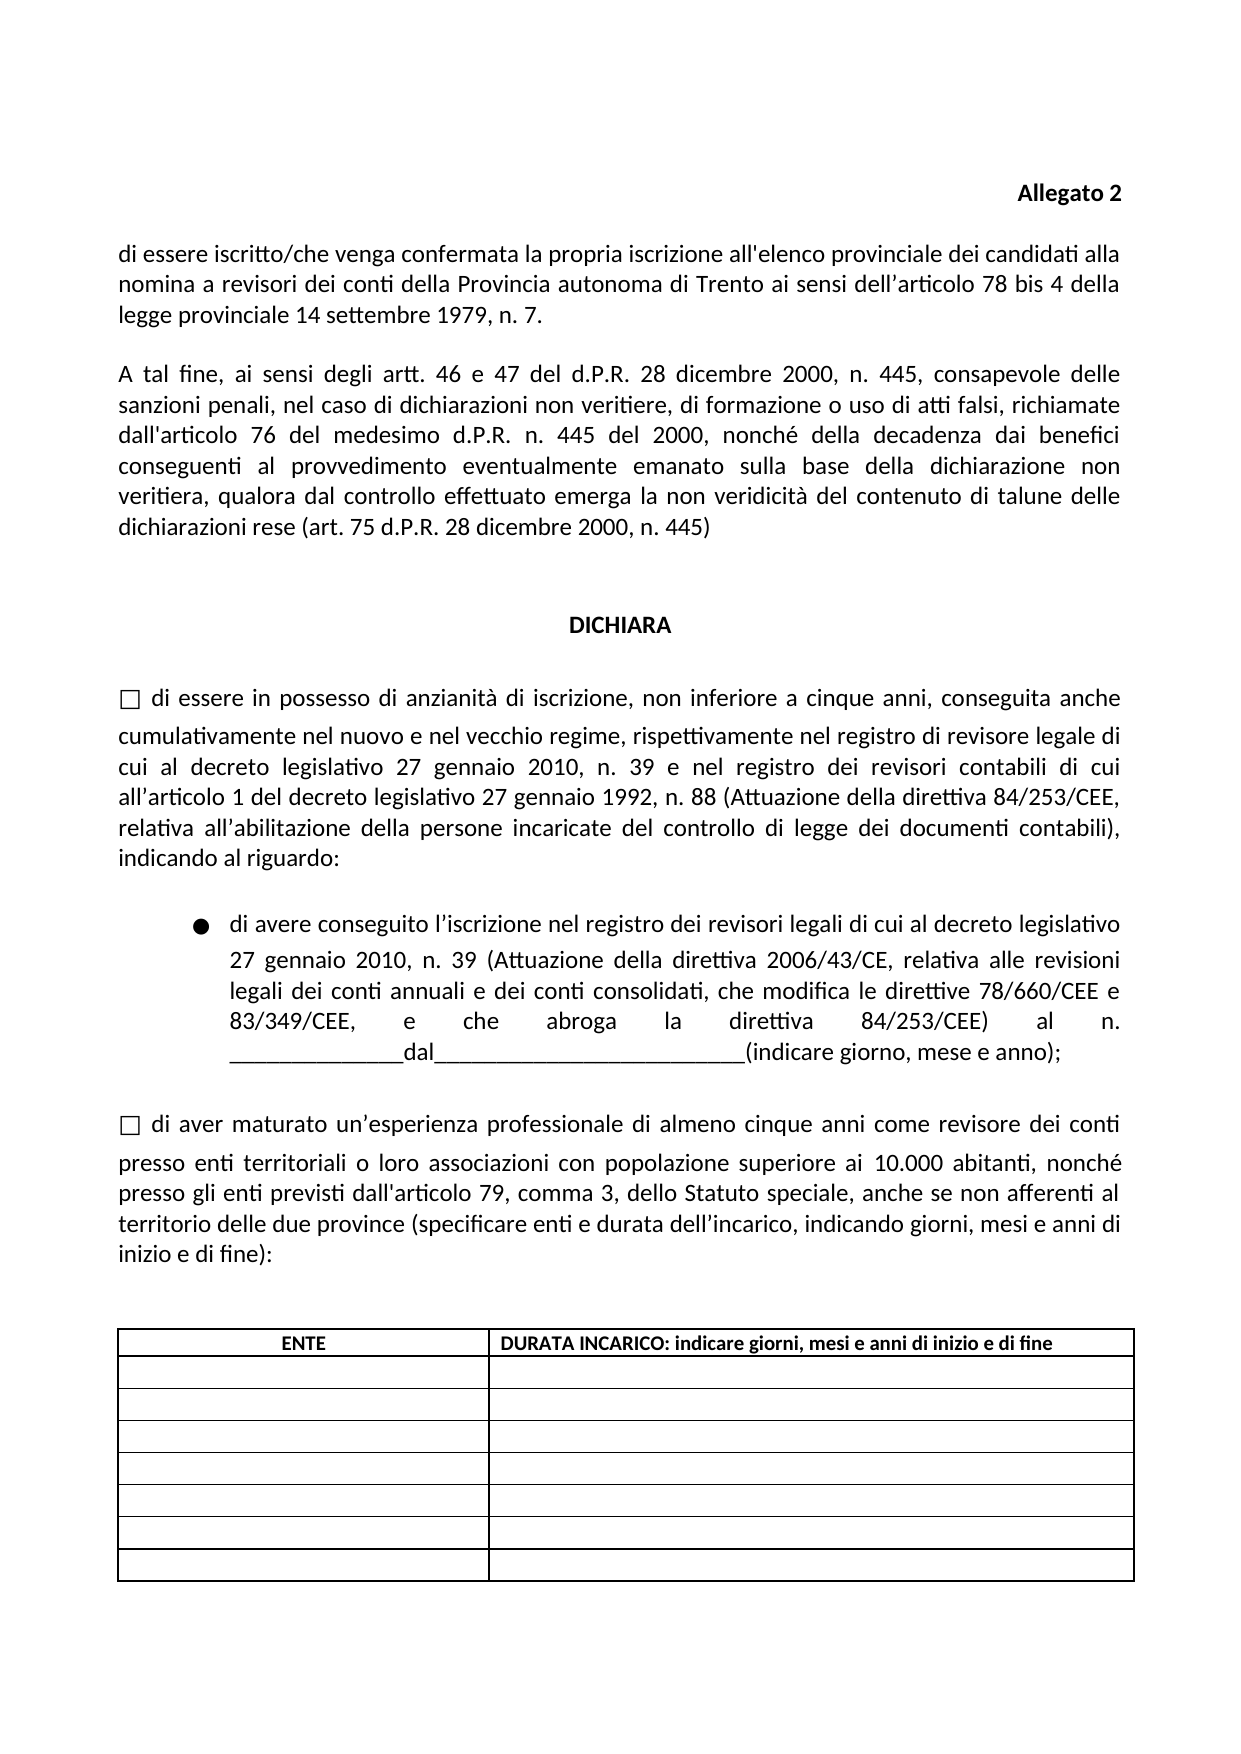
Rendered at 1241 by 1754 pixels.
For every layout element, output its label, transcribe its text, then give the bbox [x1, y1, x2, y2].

table_cell [119, 1357, 488, 1387]
table_cell [490, 1453, 1133, 1484]
table_cell [490, 1485, 1133, 1516]
text □ di essere in possesso di anzianità di iscrizione, non inferiore a cinque anni, conseguita anche cumulativamente nel nuovo e nel vecchio regime, rispettivamente nel registro di revisore legale di cui al decreto legislativo 27 gennaio 2010, n. 39 e nel registro dei revisori contabili di cui all’articolo 1 del decreto legislativo 27 gennaio 1992, n. 88 (Attuazione della direttiva 84/253/CEE, relativa all’abilitazione della persone incaricate del controllo di legge dei documenti contabili), indicando al riguardo: [118, 669, 1122, 873]
table_cell [119, 1517, 488, 1548]
list di avere conseguito l’iscrizione nel registro dei revisori legali di cui al decreto legislativo 27 gennaio 2010, n. 39 (Attuazione della direttiva 2006/43/CE, relativa alle revisioni legali dei conti annuali e dei conti consolidati, che modifica le direttive 78/660/CEE e 83/349/CEE, e che abroga la direttiva 84/253/CEE) al n. ______________dal_________________________(indicare giorno, mese e anno); [192, 902, 1122, 1067]
table_cell [490, 1550, 1133, 1580]
table_cell [490, 1421, 1133, 1452]
table_cell [490, 1357, 1133, 1387]
text A tal fine, ai sensi degli artt. 46 e 47 del d.P.R. 28 dicembre 2000, n. 445, consapevole delle sanzioni penali, nel caso di dichiarazioni non veritiere, di formazione o uso di atti falsi, richiamate dall'articolo 76 del medesimo d.P.R. n. 445 del 2000, nonché della decadenza dai benefici conseguenti al provvedimento eventualmente emanato sulla base della dichiarazione non veritiera, qualora dal controllo effettuato emerga la non veridicità del contenuto di talune delle dichiarazioni rese (art. 75 d.P.R. 28 dicembre 2000, n. 445) [118, 358, 1122, 542]
table_cell [119, 1421, 488, 1452]
table_cell [119, 1550, 488, 1580]
text di essere iscritto/che venga confermata la propria iscrizione all'elenco provinciale dei candidati alla nomina a revisori dei conti della Provincia autonoma di Trento ai sensi dell’articolo 78 bis 4 della legge provinciale 14 settembre 1979, n. 7. [118, 238, 1122, 329]
text DICHIARA [118, 609, 1122, 640]
table_cell [119, 1485, 488, 1516]
table_cell [490, 1389, 1133, 1419]
table_header ENTE [119, 1330, 488, 1355]
table_cell [119, 1453, 488, 1484]
table_header DURATA INCARICO: indicare giorni, mesi e anni di inizio e di fine [490, 1330, 1133, 1355]
text □ di aver maturato un’esperienza professionale di almeno cinque anni come revisore dei conti presso enti territoriali o loro associazioni con popolazione superiore ai 10.000 abitanti, nonché presso gli enti previsti dall'articolo 79, comma 3, dello Statuto speciale, anche se non afferenti al territorio delle due province (specificare enti e durata dell’incarico, indicando giorni, mesi e anni di inizio e di fine): [118, 1096, 1122, 1269]
table_cell [119, 1389, 488, 1419]
table_cell [490, 1517, 1133, 1548]
